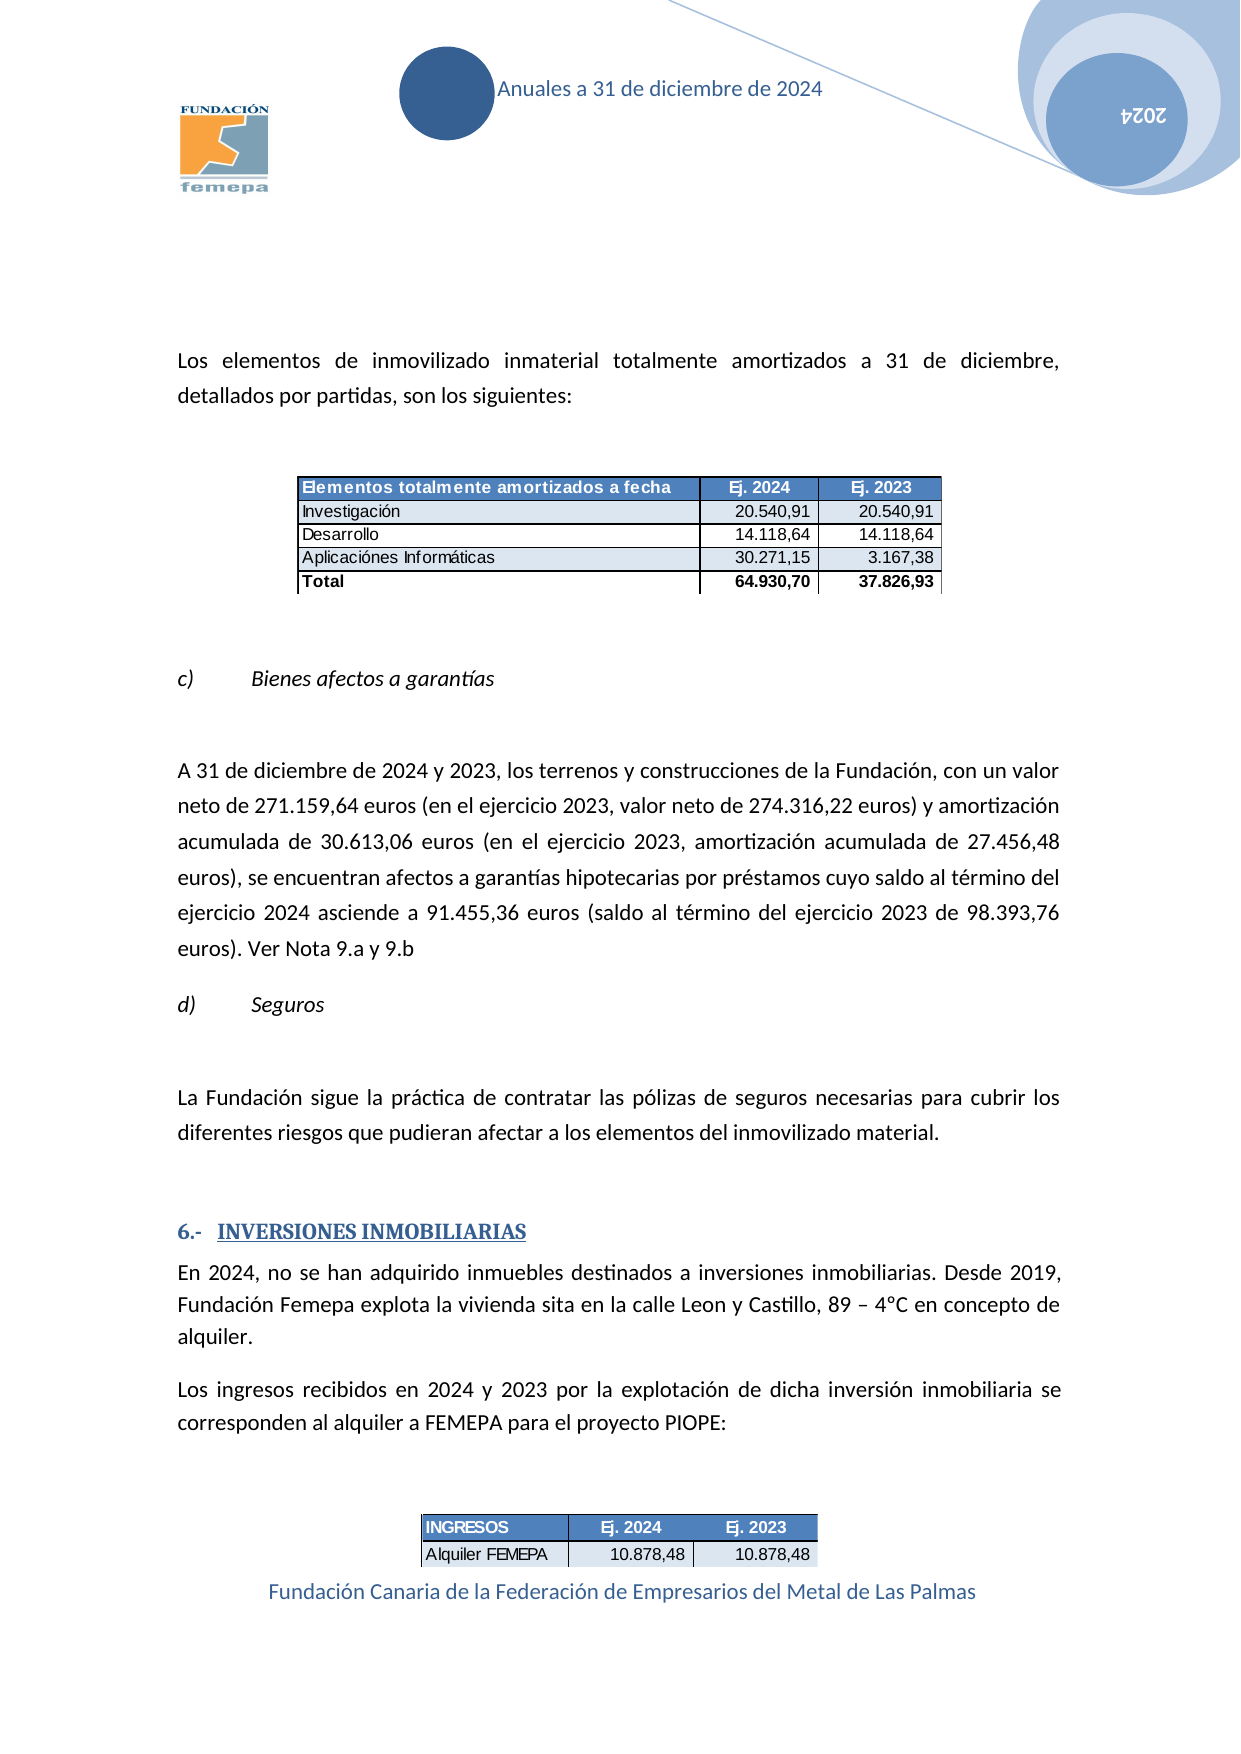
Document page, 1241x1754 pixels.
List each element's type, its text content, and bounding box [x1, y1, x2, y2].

text La Fundación sigue la práctica de contratar las pólizas de seguros necesarias para cubrir los diferentes riesgos que pudieran afectar a los elementos del inmovilizado material. [177, 1076, 1061, 1148]
list Seguros [177, 984, 1061, 1020]
text A 31 de diciembre de 2024 y 2023, los terrenos y construcciones de la Fundación, con un valor neto de 271.159,64 euros (en el ejercicio 2023, valor neto de 274.316,22 euros) y amortización acumulada de 30.613,06 euros (en el ejercicio 2023, amortización acumulada de 27.456,48 euros), se encuentran afectos a garantías hipotecarias por préstamos cuyo saldo al término del ejercicio 2024 asciende a 91.455,36 euros (saldo al término del ejercicio 2023 de 98.393,76 euros). Ver Nota 9.a y 9.b [177, 750, 1061, 963]
subtitle 6.- INVERSIONES INMOBILIARIAS [177, 1218, 1063, 1245]
list Bienes afectos a garantías [177, 658, 1061, 693]
text En 2024, no se han adquirido inmuebles destinados a inversiones inmobiliarias. Desde 2019, Fundación Femepa explota la vivienda sita en la calle Leon y Castillo, 89 – 4ºC en concepto de alquiler. [177, 1258, 1063, 1350]
text Los ingresos recibidos en 2024 y 2023 por la explotación de dicha inversión inmobiliaria se corresponden al alquiler a FEMEPA para el proyecto PIOPE: [177, 1375, 1063, 1436]
text Los elementos de inmovilizado inmaterial totalmente amortizados a 31 de diciembre, detallados por partidas, son los siguientes: [177, 340, 1061, 411]
